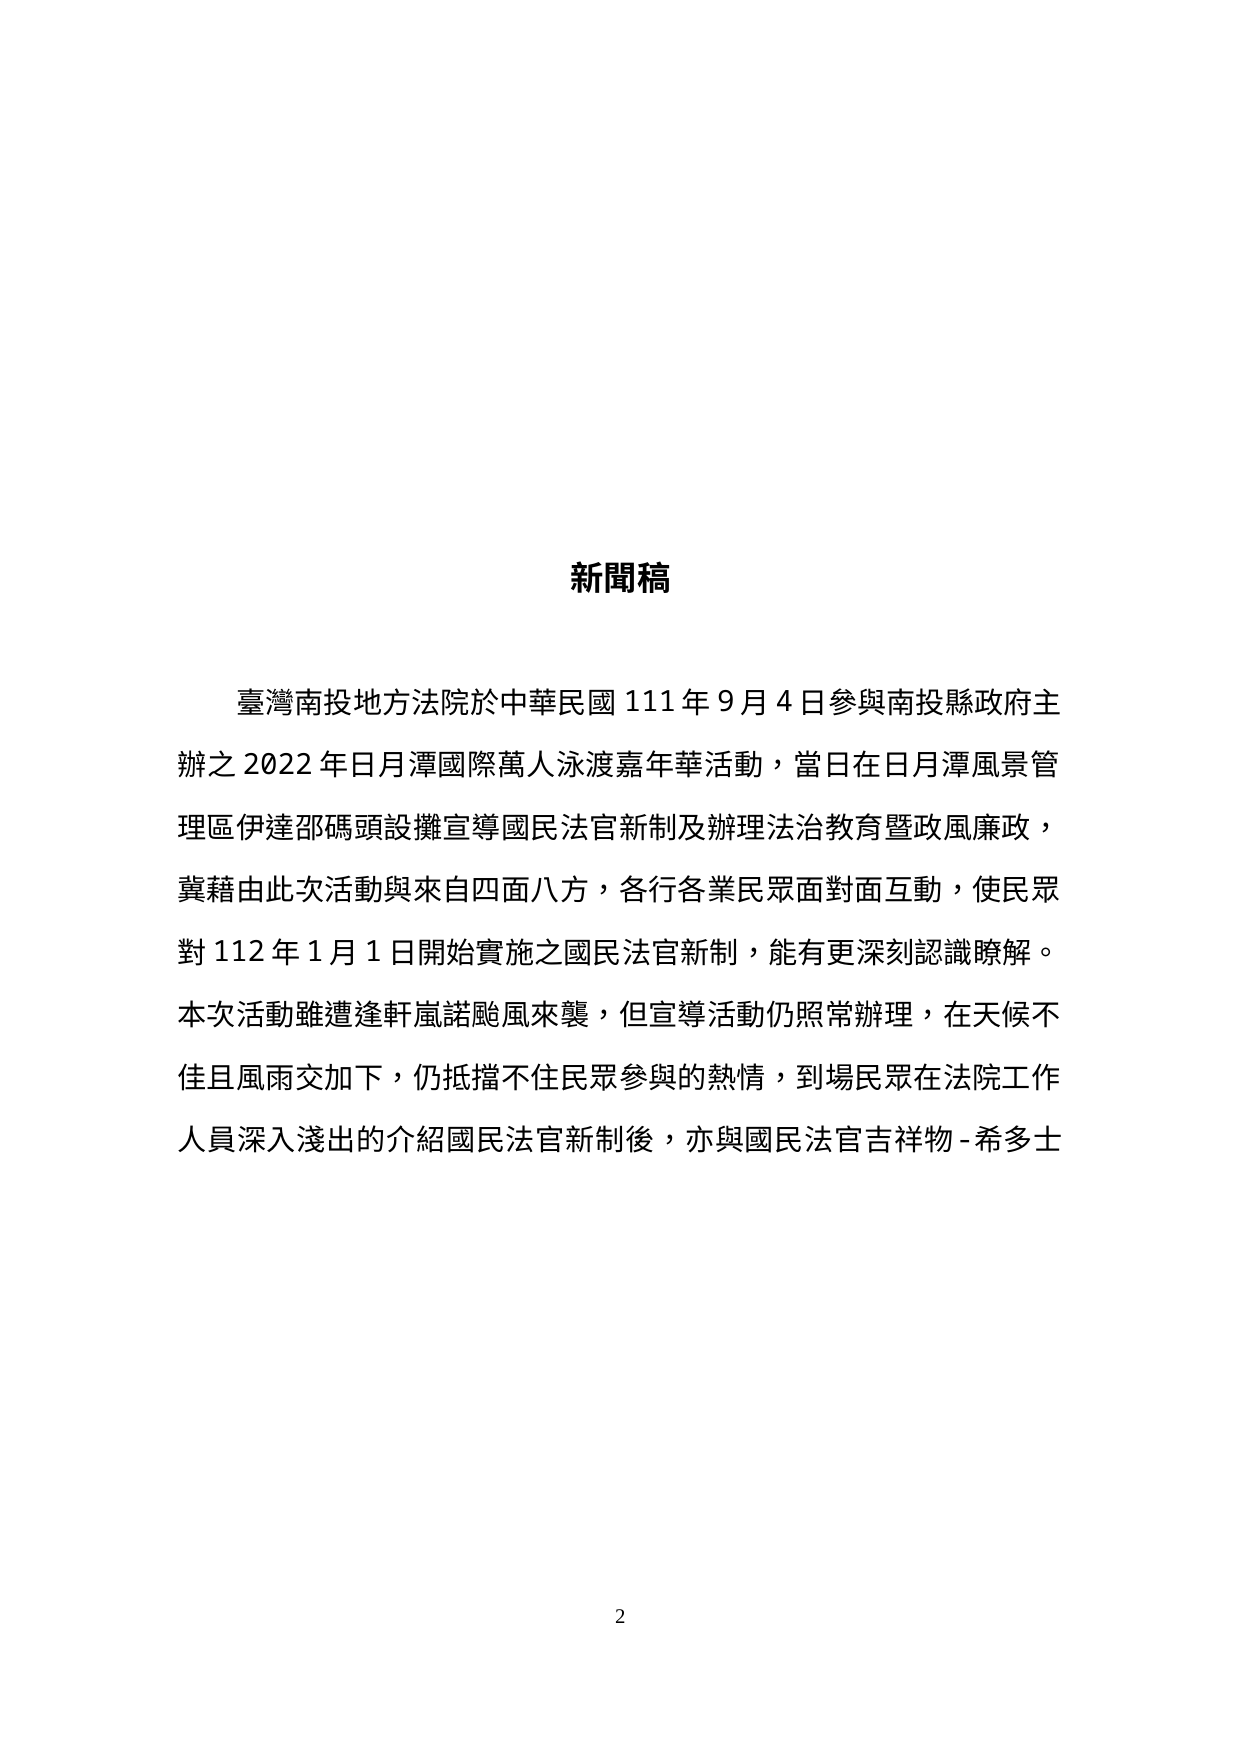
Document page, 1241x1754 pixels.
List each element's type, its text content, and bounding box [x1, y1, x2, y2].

text 臺灣南投地方法院於中華民國111年9月4日參與南投縣政府主辦之2022年日月潭國際萬人泳渡嘉年華活動，當日在日月潭風景管理區伊達邵碼頭設攤宣導國民法官新制及辦理法治教育暨政風廉政，冀藉由此次活動與來自四面八方，各行各業民眾面對面互動，使民眾對112年1月1日開始實施之國民法官新制，能有更深刻認識瞭解。本次活動雖遭逢軒嵐諾颱風來襲，但宣導活動仍照常辦理，在天候不佳且風雨交加下，仍抵擋不住民眾參與的熱情，到場民眾在法院工作人員深入淺出的介紹國民法官新制後，亦與國民法官吉祥物-希多士 [177, 659, 1063, 1159]
text 新聞稿 [177, 534, 1063, 596]
